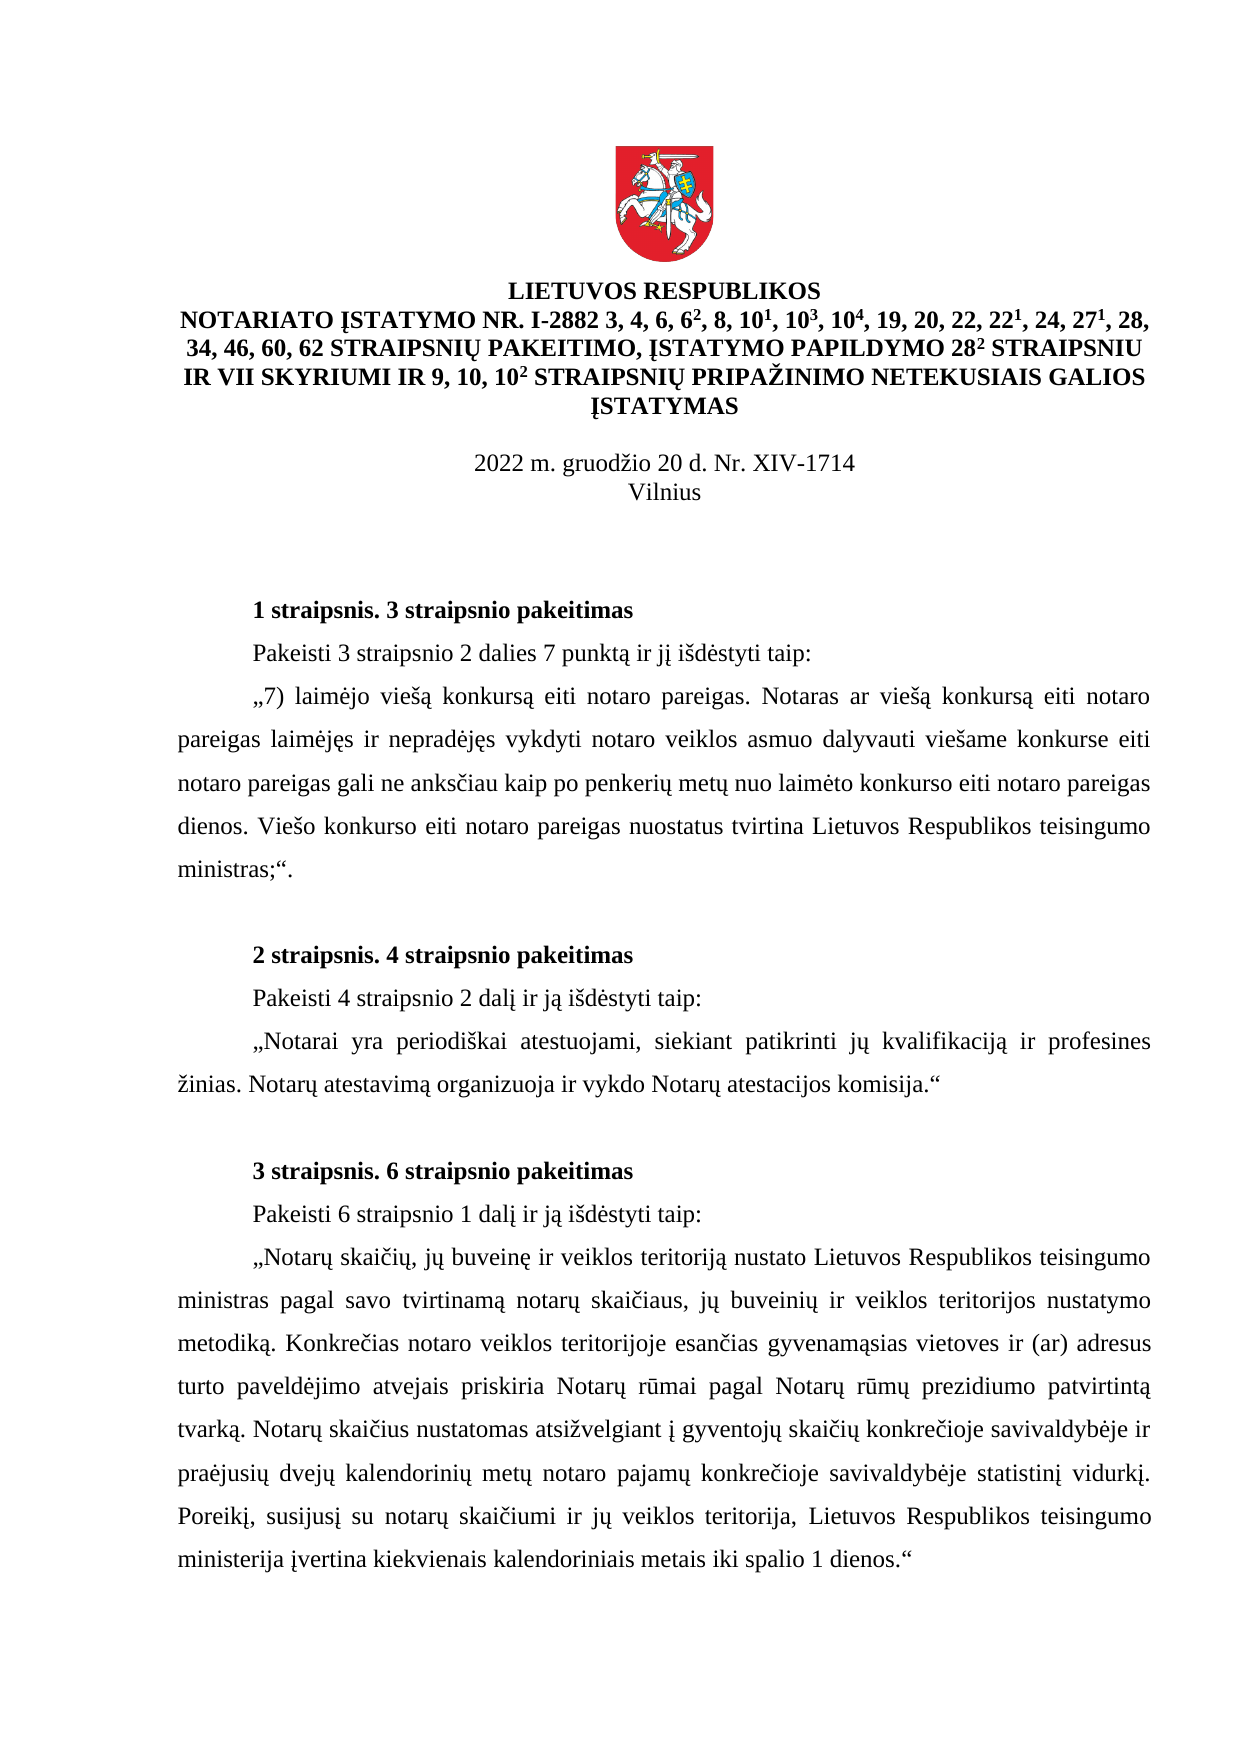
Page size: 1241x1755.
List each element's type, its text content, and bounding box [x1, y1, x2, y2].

text ĮSTATYMAS [177, 391, 1152, 420]
text LIETUVOS RESPUBLIKOS [177, 276, 1152, 305]
text Vilnius [177, 477, 1152, 506]
text 2022 m. gruodžio 20 d. Nr. XIV-1714 [177, 448, 1152, 477]
text „Notarai yra periodiškai atestuojami, siekiant patikrinti jų kvalifikaciją ir profesines žinias. Notarų atestavimą organizuoja ir vykdo Notarų atestacijos komisija.“ [177, 1026, 1152, 1098]
text „Notarų skaičių, jų buveinę ir veiklos teritoriją nustato Lietuvos Respublikos teisingumo ministras pagal savo tvirtinamą notarų skaičiaus, jų buveinių ir veiklos teritorijos nustatymo metodiką. Konkrečias notaro veiklos teritorijoje esančias gyvenamąsias vietoves ir (ar) adresus turto paveldėjimo atvejais priskiria Notarų rūmai pagal Notarų rūmų prezidiumo patvirtintą tvarką. Notarų skaičius nustatomas atsižvelgiant į gyventojų skaičių konkrečioje savivaldybėje ir praėjusių dvejų kalendorinių metų notaro pajamų konkrečioje savivaldybėje statistinį vidurkį. Poreikį, susijusį su notarų skaičiumi ir jų veiklos teritorija, Lietuvos Respublikos teisingumo ministerija įvertina kiekvienais kalendoriniais metais iki spalio 1 dienos.“ [177, 1242, 1152, 1573]
text 2 straipsnis. 4 straipsnio pakeitimas [177, 940, 1152, 969]
text Pakeisti 3 straipsnio 2 dalies 7 punktą ir jį išdėstyti taip: [177, 638, 1152, 667]
text Pakeisti 4 straipsnio 2 dalį ir ją išdėstyti taip: [177, 983, 1152, 1012]
text Pakeisti 6 straipsnio 1 dalį ir ją išdėstyti taip: [177, 1199, 1152, 1228]
text 1 straipsnis. 3 straipsnio pakeitimas [177, 595, 1152, 624]
text NOTARIATO ĮSTATYMO NR. I-2882 3, 4, 6, 62, 8, 101, 103, 104, 19, 20, 22, 221, 24, 271, 28, 34, 46, 60, 62 STRAIPSNIŲ PAKEITIMO, ĮSTATYMO PAPILDYMO 282 STRAIPSNIU IR VII SKYRIUMI IR 9, 10, 102 STRAIPSNIŲ PRIPAŽINIMO NETEKUSIAIS GALIOS [177, 305, 1152, 391]
text „7) laimėjo viešą konkursą eiti notaro pareigas. Notaras ar viešą konkursą eiti notaro pareigas laimėjęs ir nepradėjęs vykdyti notaro veiklos asmuo dalyvauti viešame konkurse eiti notaro pareigas gali ne anksčiau kaip po penkerių metų nuo laimėto konkurso eiti notaro pareigas dienos. Viešo konkurso eiti notaro pareigas nuostatus tvirtina Lietuvos Respublikos teisingumo ministras;“. [177, 681, 1152, 883]
text 3 straipsnis. 6 straipsnio pakeitimas [177, 1156, 1152, 1184]
